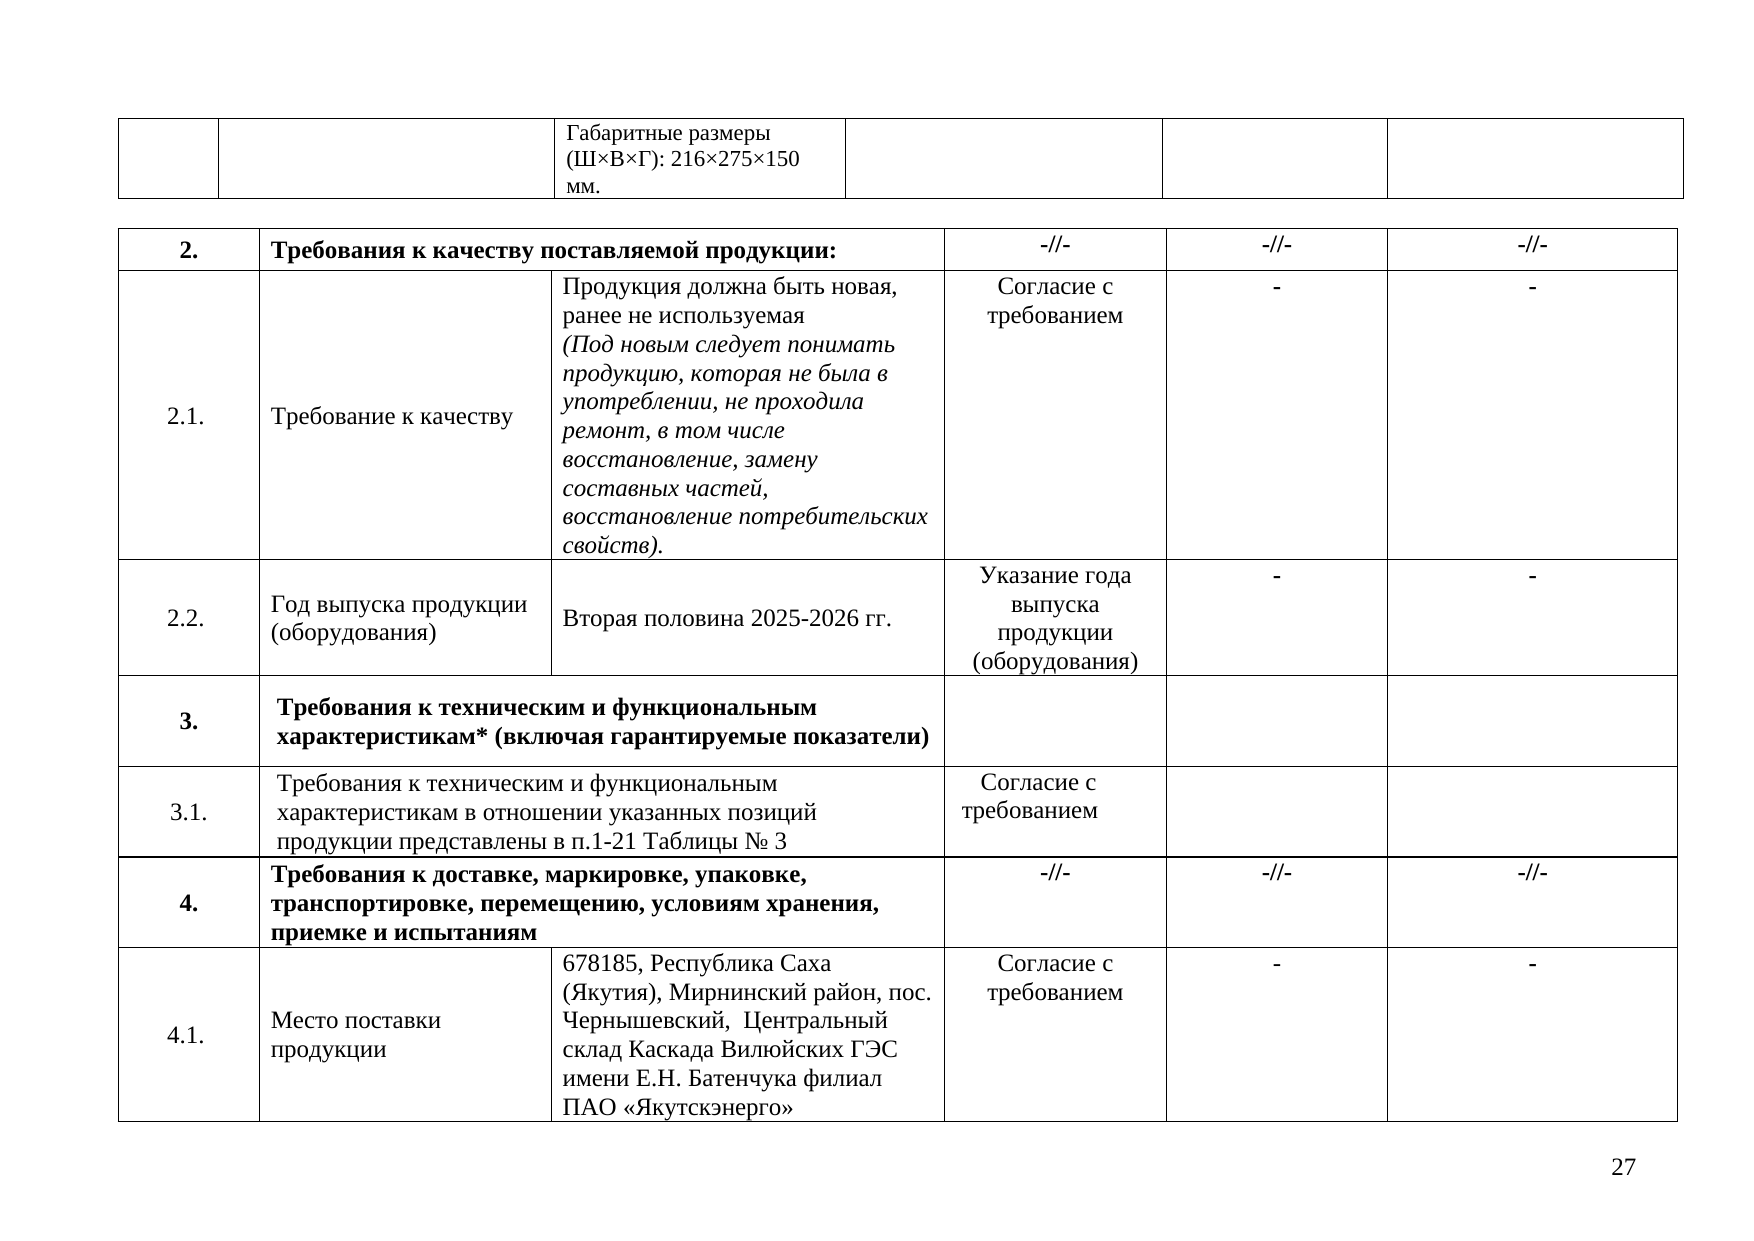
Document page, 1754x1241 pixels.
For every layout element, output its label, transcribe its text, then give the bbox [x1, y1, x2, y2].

table_cell [945, 676, 1166, 766]
table_cell [1167, 676, 1387, 766]
table_cell [1388, 767, 1677, 856]
table_header Требования к качеству поставляемой продукции: [260, 229, 944, 270]
table_cell 3. [119, 676, 259, 766]
table_cell Согласие с требованием [945, 767, 1166, 856]
table_cell [846, 119, 1162, 198]
table_cell [1388, 676, 1677, 766]
table_cell -//- [1167, 858, 1387, 947]
table_cell -//- [1388, 858, 1677, 947]
table_cell [1163, 119, 1387, 198]
table_cell 4. [119, 858, 259, 947]
table_cell - [1167, 271, 1387, 559]
table_cell 3.1. [119, 767, 259, 856]
table_cell Требование к качеству [260, 271, 551, 559]
table_header 2. [119, 229, 259, 270]
table_cell Указание года выпуска продукции (оборудования) [945, 560, 1166, 675]
table_cell [219, 119, 554, 198]
table_cell Требования к доставке, маркировке, упаковке, транспортировке, перемещению, условиям хранения, приемке и испытаниям [260, 858, 944, 947]
table_cell Требования к техническим и функциональным характеристикам* (включая гарантируемые показатели) [260, 676, 944, 766]
table_cell Согласие с требованием [945, 948, 1166, 1121]
table_cell Требования к техническим и функциональным характеристикам в отношении указанных позиций продукции представлены в п.1-21 Таблицы № 3 [260, 767, 944, 856]
table_cell 2.2. [119, 560, 259, 675]
table_cell [119, 119, 218, 198]
table_cell - [1167, 560, 1387, 675]
table_cell Габаритные размеры (Ш×В×Г): 216×275×150 мм. [555, 119, 845, 198]
table_cell - [1167, 948, 1387, 1121]
table_header -//- [1388, 229, 1677, 270]
table_cell Место поставки продукции [260, 948, 551, 1121]
table_cell Вторая половина 2025-2026 гг. [552, 560, 944, 675]
table_cell Год выпуска продукции (оборудования) [260, 560, 551, 675]
table_cell 678185, Республика Саха (Якутия), Мирнинский район, пос. Чернышевский, Центральный склад Каскада Вилюйских ГЭС имени Е.Н. Батенчука филиал ПАО «Якутскэнерго» [552, 948, 944, 1121]
table_cell Продукция должна быть новая, ранее не используемая (Под новым следует понимать продукцию, которая не была в употреблении, не проходила ремонт, в том числе восстановление, замену составных частей, восстановление потребительских свойств). [552, 271, 944, 559]
table_header -//- [945, 229, 1166, 270]
table_cell - [1388, 948, 1677, 1121]
table_cell - [1388, 271, 1677, 559]
table_cell -//- [945, 858, 1166, 947]
table_header -//- [1167, 229, 1387, 270]
table_cell 2.1. [119, 271, 259, 559]
table_cell Согласие с требованием [945, 271, 1166, 559]
table_cell - [1388, 560, 1677, 675]
table_cell [1388, 119, 1683, 198]
table_cell 4.1. [119, 948, 259, 1121]
table_cell [1167, 767, 1387, 856]
